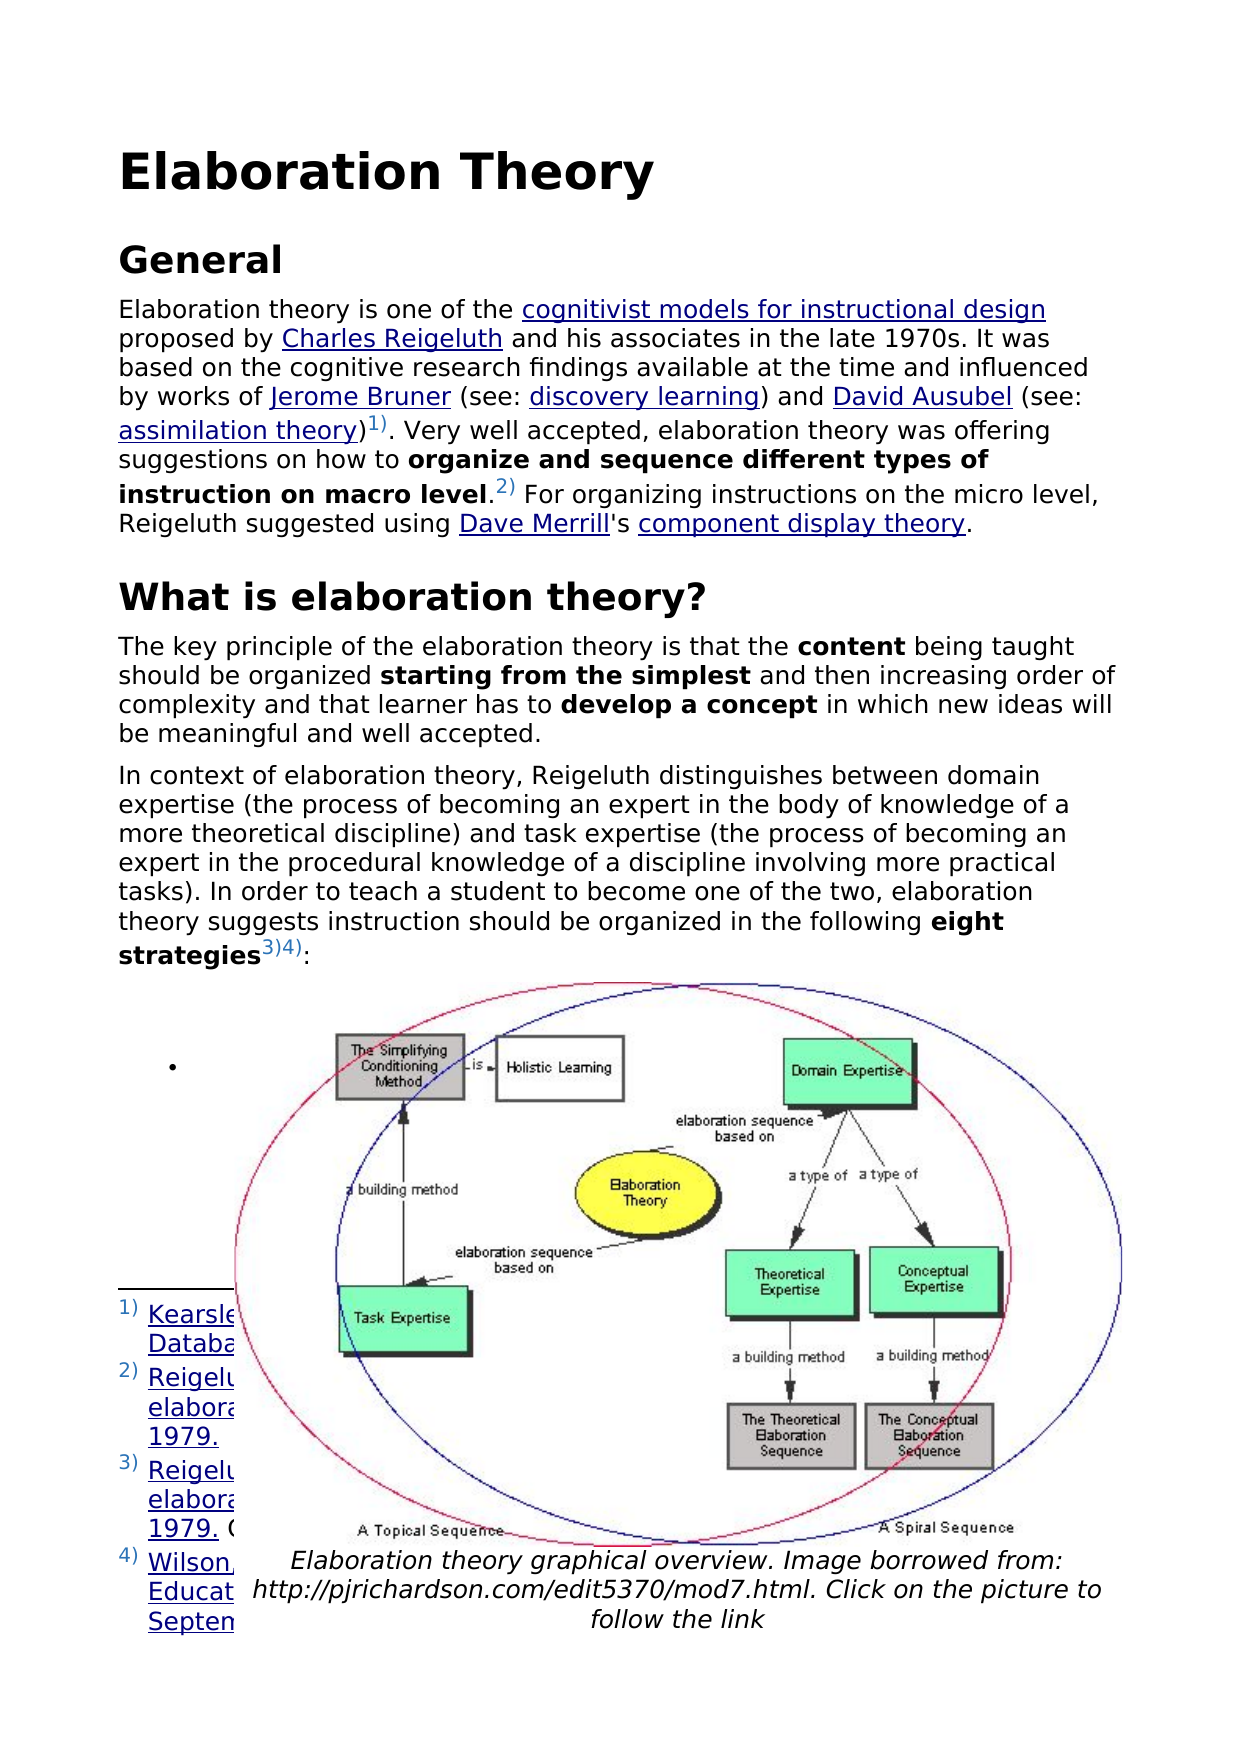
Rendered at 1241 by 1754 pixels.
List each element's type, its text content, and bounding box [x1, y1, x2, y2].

text Elaboration theory is one of the cognitivist models for instructional design proposed by Charles Reigeluth and his associates in the late 1970s. It was based on the cognitive research findings available at the time and influenced by works of Jerome Bruner (see: discovery learning) and David Ausubel (see: assimilation theory). Very well accepted, elaboration theory was offering suggestions on how to organize and sequence different types of instruction on macro level. For organizing instructions on the micro level, Reigeluth suggested using Dave Merrill's component display theory. [118, 295, 1122, 538]
text Wilson, Brent, and Peggy Cole. A critical review of elaboration theory. Educational Technology Research and Development 40, no. 3: 63-79, September 1992. [118, 1543, 1122, 1636]
subtitle Elaboration Theory [118, 143, 1122, 201]
text The key principle of the elaboration theory is that the content being taught should be organized starting from the simplest and then increasing order of complexity and that learner has to develop a concept in which new ideas will be meaningful and well accepted. [118, 632, 1122, 748]
text Kearsley, Greg. Elaboration Theory (C. Reigeluth). The Theory Into Practice Database. [118, 1295, 234, 1359]
subtitle What is elaboration theory? [118, 576, 1122, 619]
text Elaboration theory graphical overview. Image borrowed from: http://pjrichardson.com/edit5370/mod7.html. Click on the picture to follow the link [234, 1547, 1122, 1634]
picture [234, 982, 1123, 1547]
text Reigeluth, Charles M. In search of a better way to organize instruction: The elaboration theory. Journal of Instructional Development 2, no. 3 : 8-15, 1979. Cited by Ho, Wenyi. Reigeluth’s Elaboration Theory. [118, 1451, 234, 1543]
subtitle General [118, 239, 1122, 282]
text In context of elaboration theory, Reigeluth distinguishes between domain expertise (the process of becoming an expert in the body of knowledge of a more theoretical discipline) and task expertise (the process of becoming an expert in the procedural knowledge of a discipline involving more practical tasks). In order to teach a student to become one of the two, elaboration theory suggests instruction should be organized in the following eight strategies: [118, 761, 1122, 970]
text Reigeluth, Charles M. In search of a better way to organize instruction: The elaboration theory. Journal of Instructional Development 2, no. 3 : 8-15, 1979. [118, 1359, 234, 1451]
